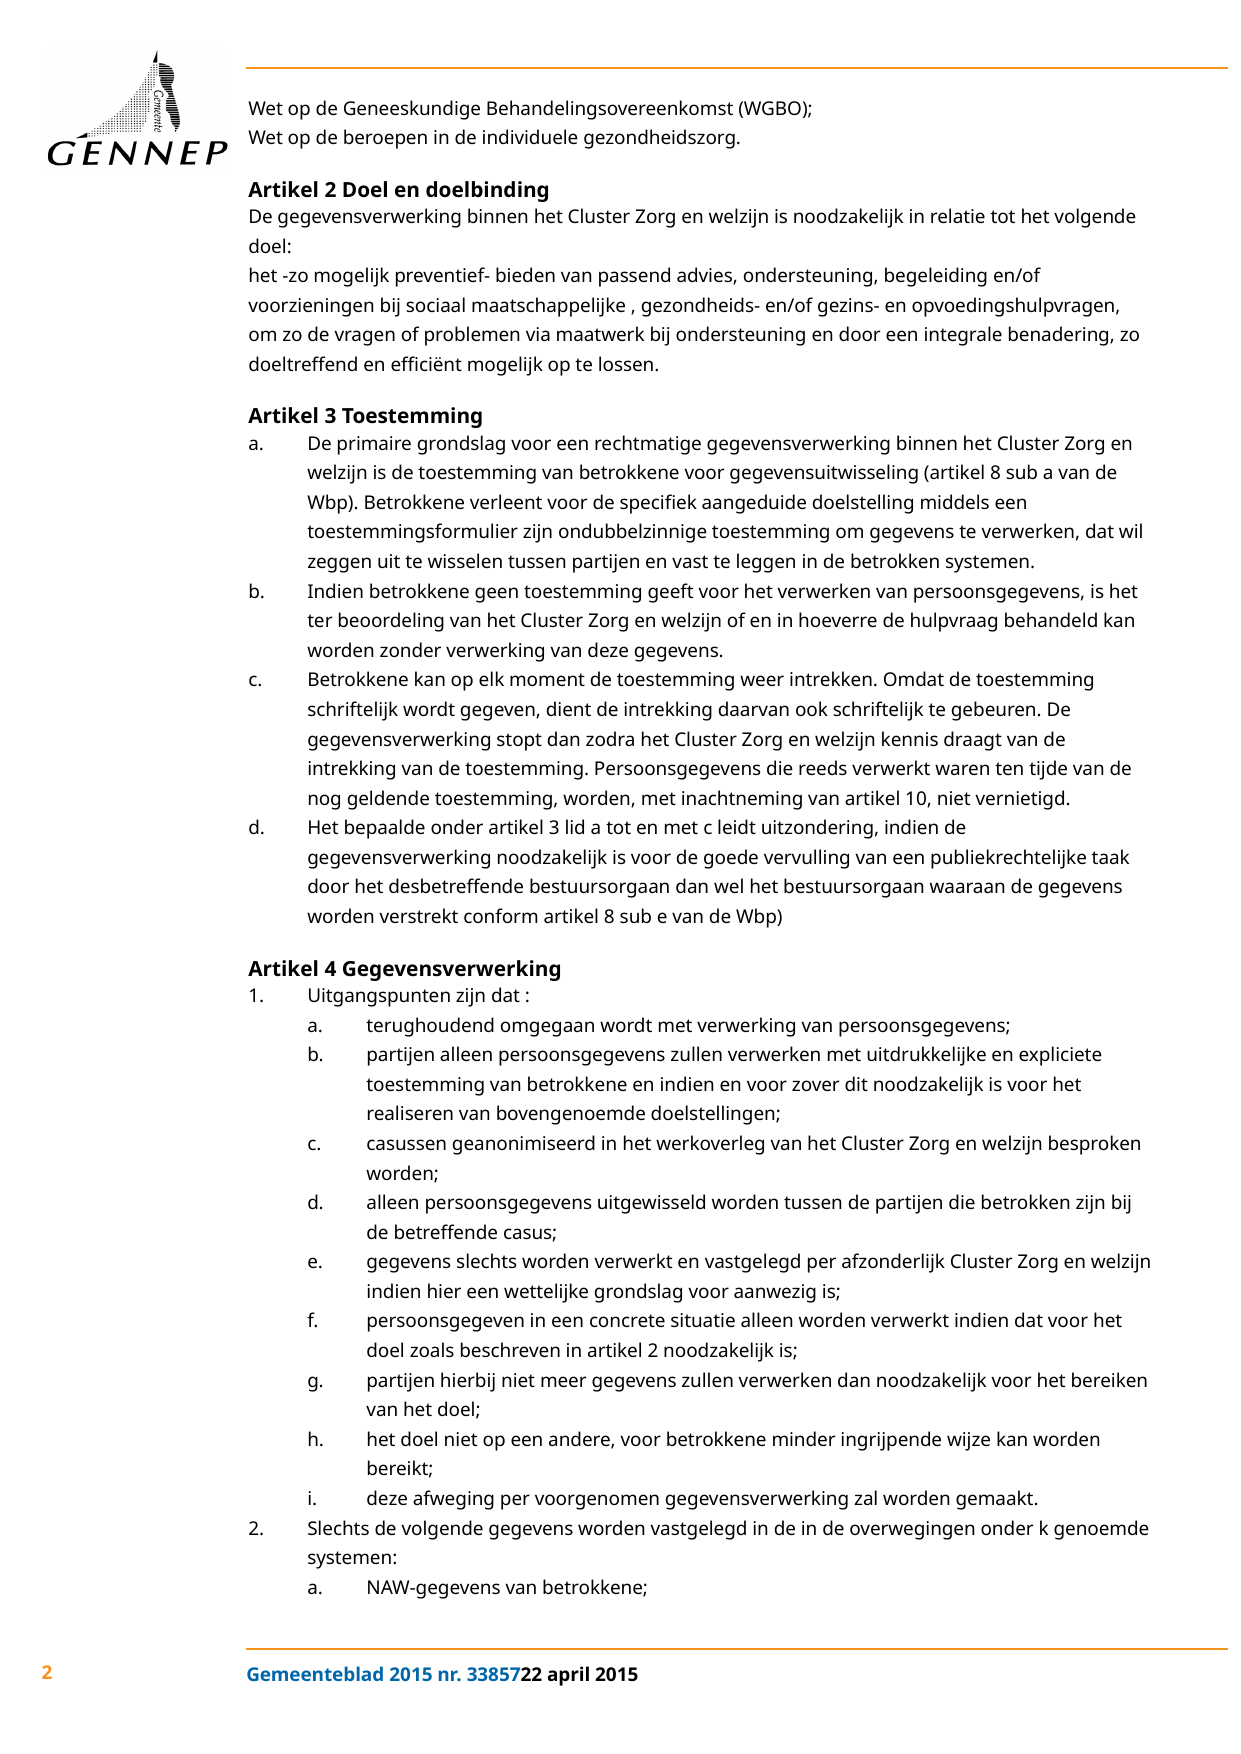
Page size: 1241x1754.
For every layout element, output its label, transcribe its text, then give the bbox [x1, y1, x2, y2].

list partijen alleen persoonsgegevens zullen verwerken met uitdrukkelijke en expliciete toestemming van betrokkene en indien en voor zover dit noodzakelijk is voor het realiseren van bovengenoemde doelstellingen; [307, 1041, 1152, 1126]
text Artikel 4 Gegevensverwerking [248, 954, 1152, 982]
list Het bepaalde onder artikel 3 lid a tot en met c leidt uitzondering, indien de gegevensverwerking noodzakelijk is voor de goede vervulling van een publiekrechtelijke taak door het desbetreffende bestuursorgaan dan wel het bestuursorgaan waaraan de gegevens worden verstrekt conform artikel 8 sub e van de Wbp) [248, 814, 1152, 929]
list terughoudend omgegaan wordt met verwerking van persoonsgegevens; [307, 1012, 1152, 1037]
list deze afweging per voorgenomen gegevensverwerking zal worden gemaakt. [307, 1485, 1152, 1511]
list partijen hierbij niet meer gegevens zullen verwerken dan noodzakelijk voor het bereiken van het doel; [307, 1367, 1152, 1422]
text Artikel 3 Toestemming [248, 402, 1152, 430]
list NAW-gegevens van betrokkene; [307, 1574, 1152, 1599]
text De gegevensverwerking binnen het Cluster Zorg en welzijn is noodzakelijk in relatie tot het volgende doel: [248, 203, 1152, 258]
list Betrokkene kan op elk moment de toestemming weer intrekken. Omdat de toestemming schriftelijk wordt gegeven, dient de intrekking daarvan ook schriftelijk te gebeuren. De gegevensverwerking stopt dan zodra het Cluster Zorg en welzijn kennis draagt van de intrekking van de toestemming. Persoonsgegevens die reeds verwerkt waren ten tijde van de nog geldende toestemming, worden, met inachtneming van artikel 10, niet vernietigd. [248, 667, 1152, 811]
picture [41, 47, 231, 172]
list De primaire grondslag voor een rechtmatige gegevensverwerking binnen het Cluster Zorg en welzijn is de toestemming van betrokkene voor gegevensuitwisseling (artikel 8 sub a van de Wbp). Betrokkene verleent voor de specifiek aangeduide doelstelling middels een toestemmingsformulier zijn ondubbelzinnige toestemming om gegevens te verwerken, dat wil zeggen uit te wisselen tussen partijen en vast te leggen in de betrokken systemen. [248, 430, 1152, 574]
text Wet op de Geneeskundige Behandelingsovereenkomst (WGBO); [248, 95, 1152, 121]
list alleen persoonsgegevens uitgewisseld worden tussen de partijen die betrokken zijn bij de betreffende casus; [307, 1189, 1152, 1244]
list persoonsgegeven in een concrete situatie alleen worden verwerkt indien dat voor het doel zoals beschreven in artikel 2 noodzakelijk is; [307, 1308, 1152, 1363]
list Uitgangspunten zijn dat : [248, 982, 1152, 1008]
list casussen geanonimiseerd in het werkoverleg van het Cluster Zorg en welzijn besproken worden; [307, 1130, 1152, 1185]
text Wet op de beroepen in de individuele gezondheidszorg. [248, 124, 1152, 150]
list het doel niet op een andere, voor betrokkene minder ingrijpende wijze kan worden bereikt; [307, 1426, 1152, 1481]
text Artikel 2 Doel en doelbinding [248, 175, 1152, 203]
list Slechts de volgende gegevens worden vastgelegd in de in de overwegingen onder k genoemde systemen: [248, 1515, 1152, 1570]
list Indien betrokkene geen toestemming geeft voor het verwerken van persoonsgegevens, is het ter beoordeling van het Cluster Zorg en welzijn of en in hoeverre de hulpvraag behandeld kan worden zonder verwerking van deze gegevens. [248, 578, 1152, 663]
text het -zo mogelijk preventief- bieden van passend advies, ondersteuning, begeleiding en/of voorzieningen bij sociaal maatschappelijke , gezondheids- en/of gezins- en opvoedingshulpvragen, om zo de vragen of problemen via maatwerk bij ondersteuning en door een integrale benadering, zo doeltreffend en efficiënt mogelijk op te lossen. [248, 262, 1152, 377]
list gegevens slechts worden verwerkt en vastgelegd per afzonderlijk Cluster Zorg en welzijn indien hier een wettelijke grondslag voor aanwezig is; [307, 1248, 1152, 1304]
